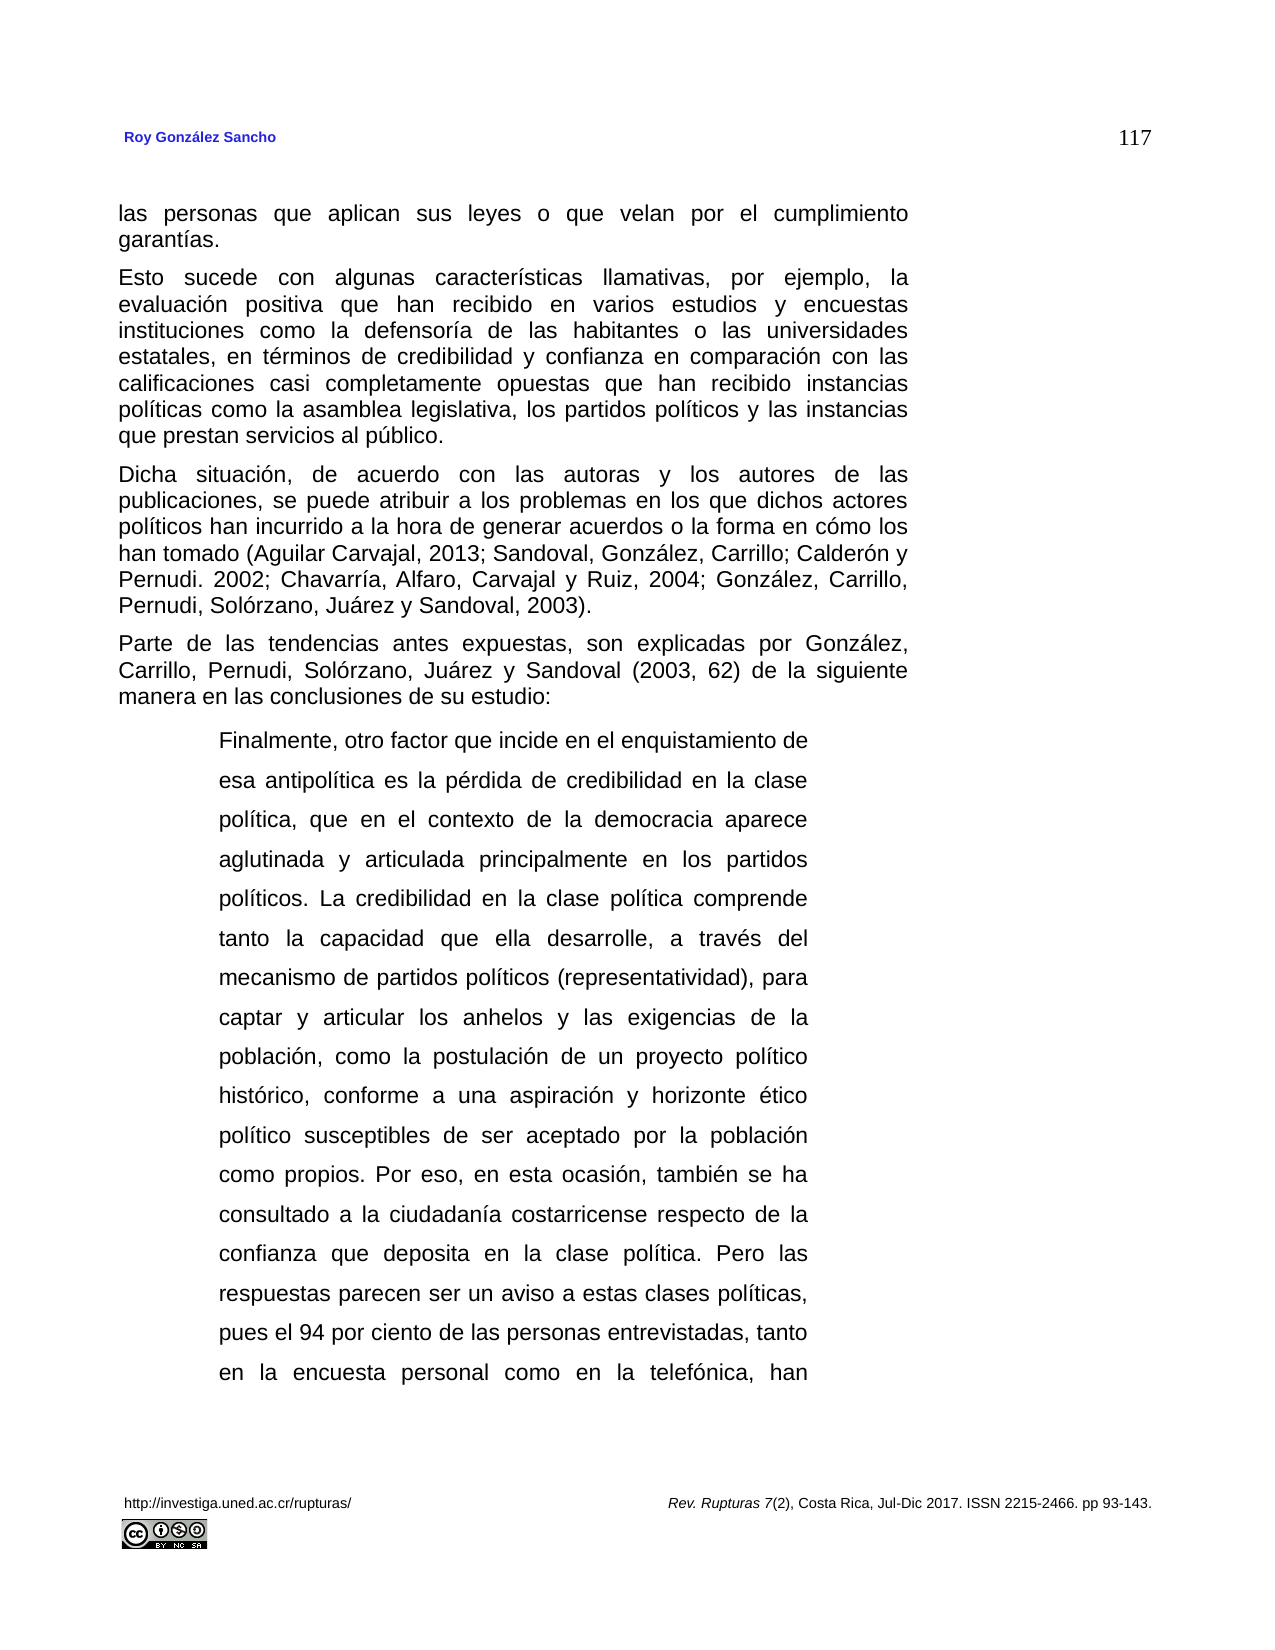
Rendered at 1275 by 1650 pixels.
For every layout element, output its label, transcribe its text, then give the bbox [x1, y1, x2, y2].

text Dicha situación, de acuerdo con las autoras y los autores de las publicaciones, se puede atribuir a los problemas en los que dichos actores políticos han incurrido a la hora de generar acuerdos o la forma en cómo los han tomado (Aguilar Carvajal, 2013; Sandoval, González, Carrillo; Calderón y Pernudi. 2002; Chavarría, Alfaro, Carvajal y Ruiz, 2004; González, Carrillo, Pernudi, Solórzano, Juárez y Sandoval, 2003). [118, 461, 909, 619]
text las personas que aplican sus leyes o que velan por el cumplimiento garantías. [118, 200, 909, 252]
text Esto sucede con algunas características llamativas, por ejemplo, la evaluación positiva que han recibido en varios estudios y encuestas instituciones como la defensoría de las habitantes o las universidades estatales, en términos de credibilidad y confianza en comparación con las calificaciones casi completamente opuestas que han recibido instancias políticas como la asamblea legislativa, los partidos políticos y las instancias que prestan servicios al público. [118, 264, 909, 449]
text Finalmente, otro factor que incide en el enquistamiento de esa antipolítica es la pérdida de credibilidad en la clase política, que en el contexto de la democracia aparece aglutinada y articulada principalmente en los partidos políticos. La credibilidad en la clase política comprende tanto la capacidad que ella desarrolle, a través del mecanismo de partidos políticos (representatividad), para captar y articular los anhelos y las exigencias de la población, como la postulación de un proyecto político histórico, conforme a una aspiración y horizonte ético político susceptibles de ser aceptado por la población como propios. Por eso, en esta ocasión, también se ha consultado a la ciudadanía costarricense respecto de la confianza que deposita en la clase política. Pero las respuestas parecen ser un aviso a estas clases políticas, pues el 94 por ciento de las personas entrevistadas, tanto en la encuesta personal como en la telefónica, han [218, 727, 808, 1385]
text Parte de las tendencias antes expuestas, son explicadas por González, Carrillo, Pernudi, Solórzano, Juárez y Sandoval (2003, 62) de la siguiente manera en las conclusiones de su estudio: [118, 630, 909, 709]
picture [121, 1519, 208, 1549]
